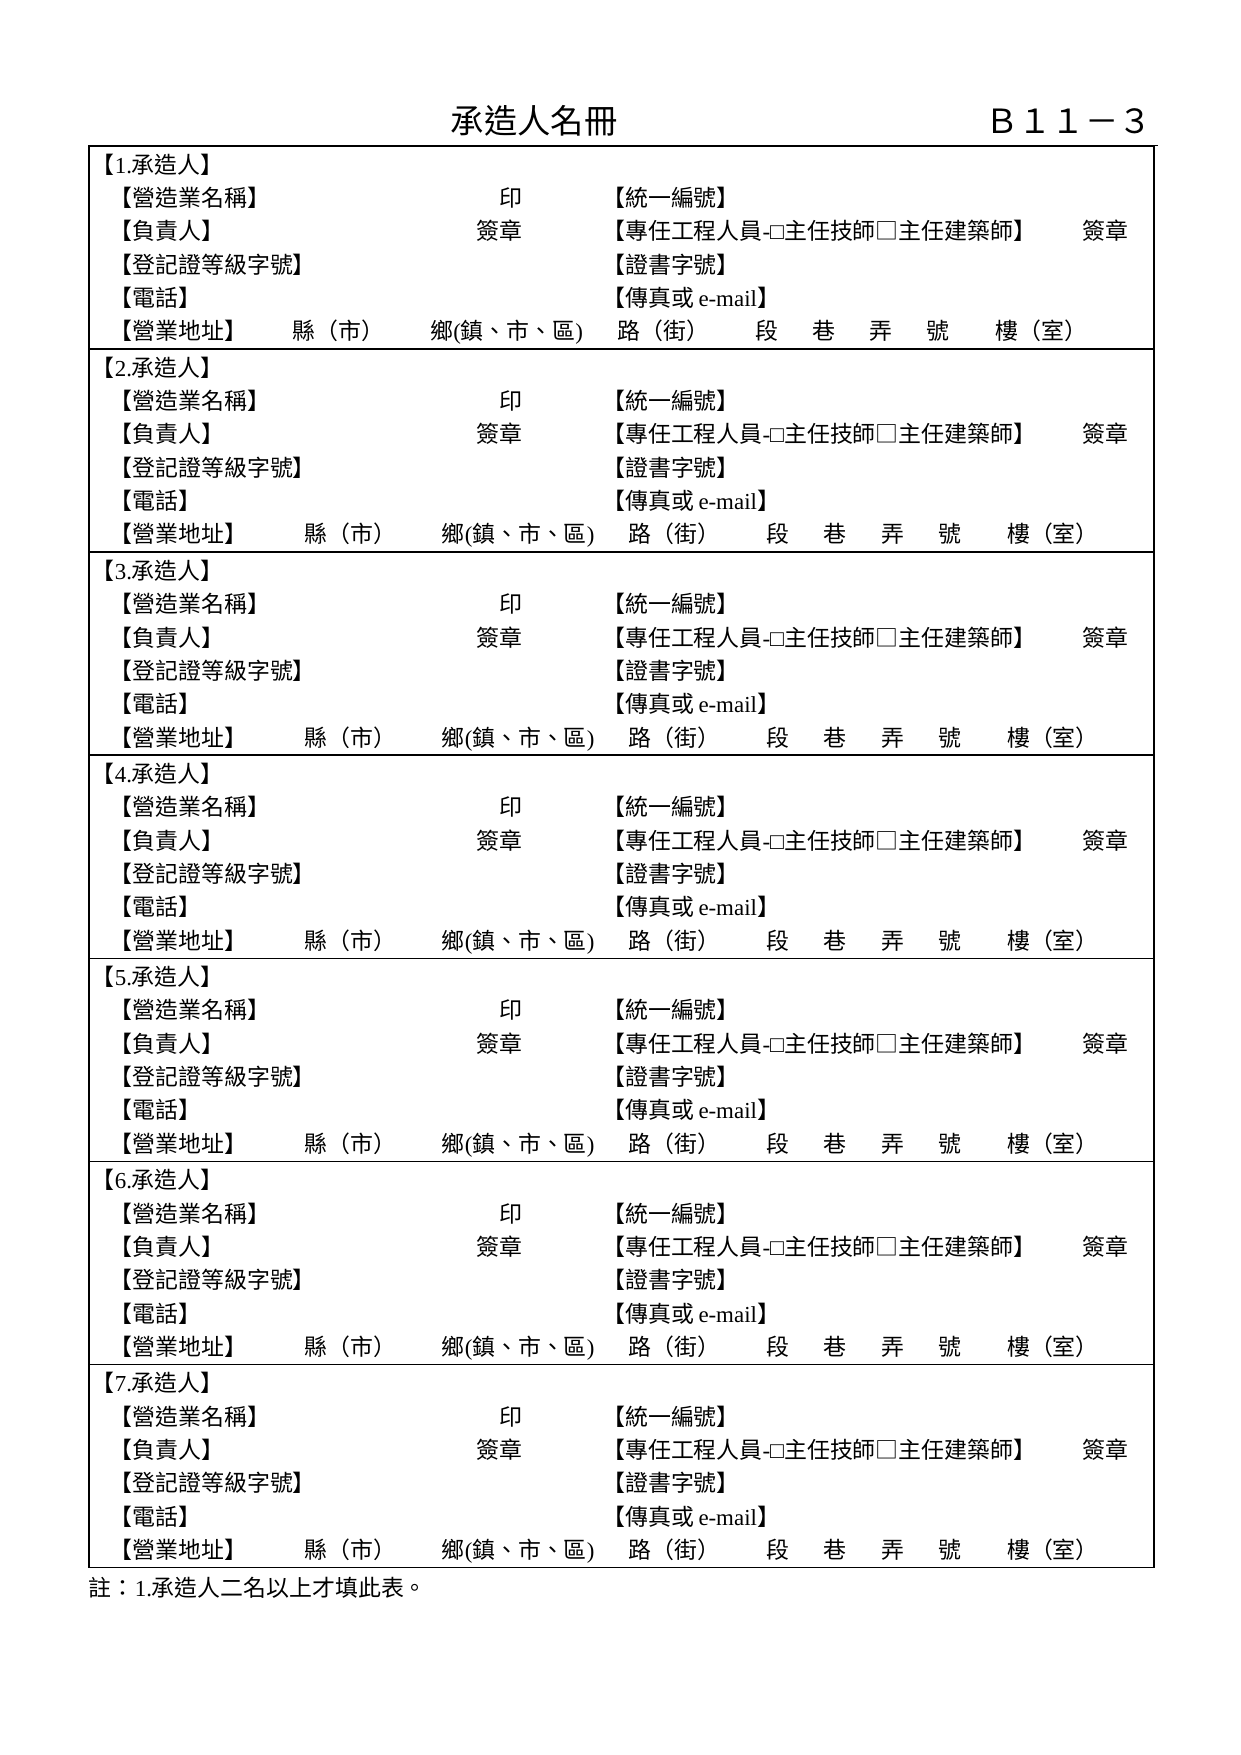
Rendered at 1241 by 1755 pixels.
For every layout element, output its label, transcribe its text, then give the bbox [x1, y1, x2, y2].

table_header 承造人名冊 [89, 95, 979, 145]
table_cell 【4.承造人】 【營造業名稱】 印 【統一編號】 【負責人】 簽章 【專任工程人員-□主任技師□主任建築師】 簽章 【登記證等級字號】 【證書字號】 【電話】 【傳真或e-mail】 【營業地址】 縣（市） 鄉(鎮、市、區) 路（街） 段 巷 弄 號 樓（室） [90, 756, 1153, 957]
table_cell 【5.承造人】 【營造業名稱】 印 【統一編號】 【負責人】 簽章 【專任工程人員-□主任技師□主任建築師】 簽章 【登記證等級字號】 【證書字號】 【電話】 【傳真或e-mail】 【營業地址】 縣（市） 鄉(鎮、市、區) 路（街） 段 巷 弄 號 樓（室） [90, 959, 1153, 1161]
table_cell 【2.承造人】 【營造業名稱】 印 【統一編號】 【負責人】 簽章 【專任工程人員-□主任技師□主任建築師】 簽章 【登記證等級字號】 【證書字號】 【電話】 【傳真或e-mail】 【營業地址】 縣（市） 鄉(鎮、市、區) 路（街） 段 巷 弄 號 樓（室） [90, 350, 1153, 551]
table_cell 【6.承造人】 【營造業名稱】 印 【統一編號】 【負責人】 簽章 【專任工程人員-□主任技師□主任建築師】 簽章 【登記證等級字號】 【證書字號】 【電話】 【傳真或e-mail】 【營業地址】 縣（市） 鄉(鎮、市、區) 路（街） 段 巷 弄 號 樓（室） [90, 1162, 1153, 1364]
table_header Ｂ１１－３ [979, 95, 1157, 145]
table_cell 【7.承造人】 【營造業名稱】 印 【統一編號】 【負責人】 簽章 【專任工程人員-□主任技師□主任建築師】 簽章 【登記證等級字號】 【證書字號】 【電話】 【傳真或e-mail】 【營業地址】 縣（市） 鄉(鎮、市、區) 路（街） 段 巷 弄 號 樓（室） [90, 1365, 1153, 1567]
table_cell 【1.承造人】 【營造業名稱】 印 【統一編號】 【負責人】 簽章 【專任工程人員-□主任技師□主任建築師】 簽章 【登記證等級字號】 【證書字號】 【電話】 【傳真或e-mail】 【營業地址】 縣（市） 鄉(鎮、市、區) 路（街） 段 巷 弄 號 樓（室） [90, 147, 1153, 348]
table_cell 【3.承造人】 【營造業名稱】 印 【統一編號】 【負責人】 簽章 【專任工程人員-□主任技師□主任建築師】 簽章 【登記證等級字號】 【證書字號】 【電話】 【傳真或e-mail】 【營業地址】 縣（市） 鄉(鎮、市、區) 路（街） 段 巷 弄 號 樓（室） [90, 553, 1153, 754]
text 註：1.承造人二名以上才填此表。 [89, 1568, 1152, 1604]
